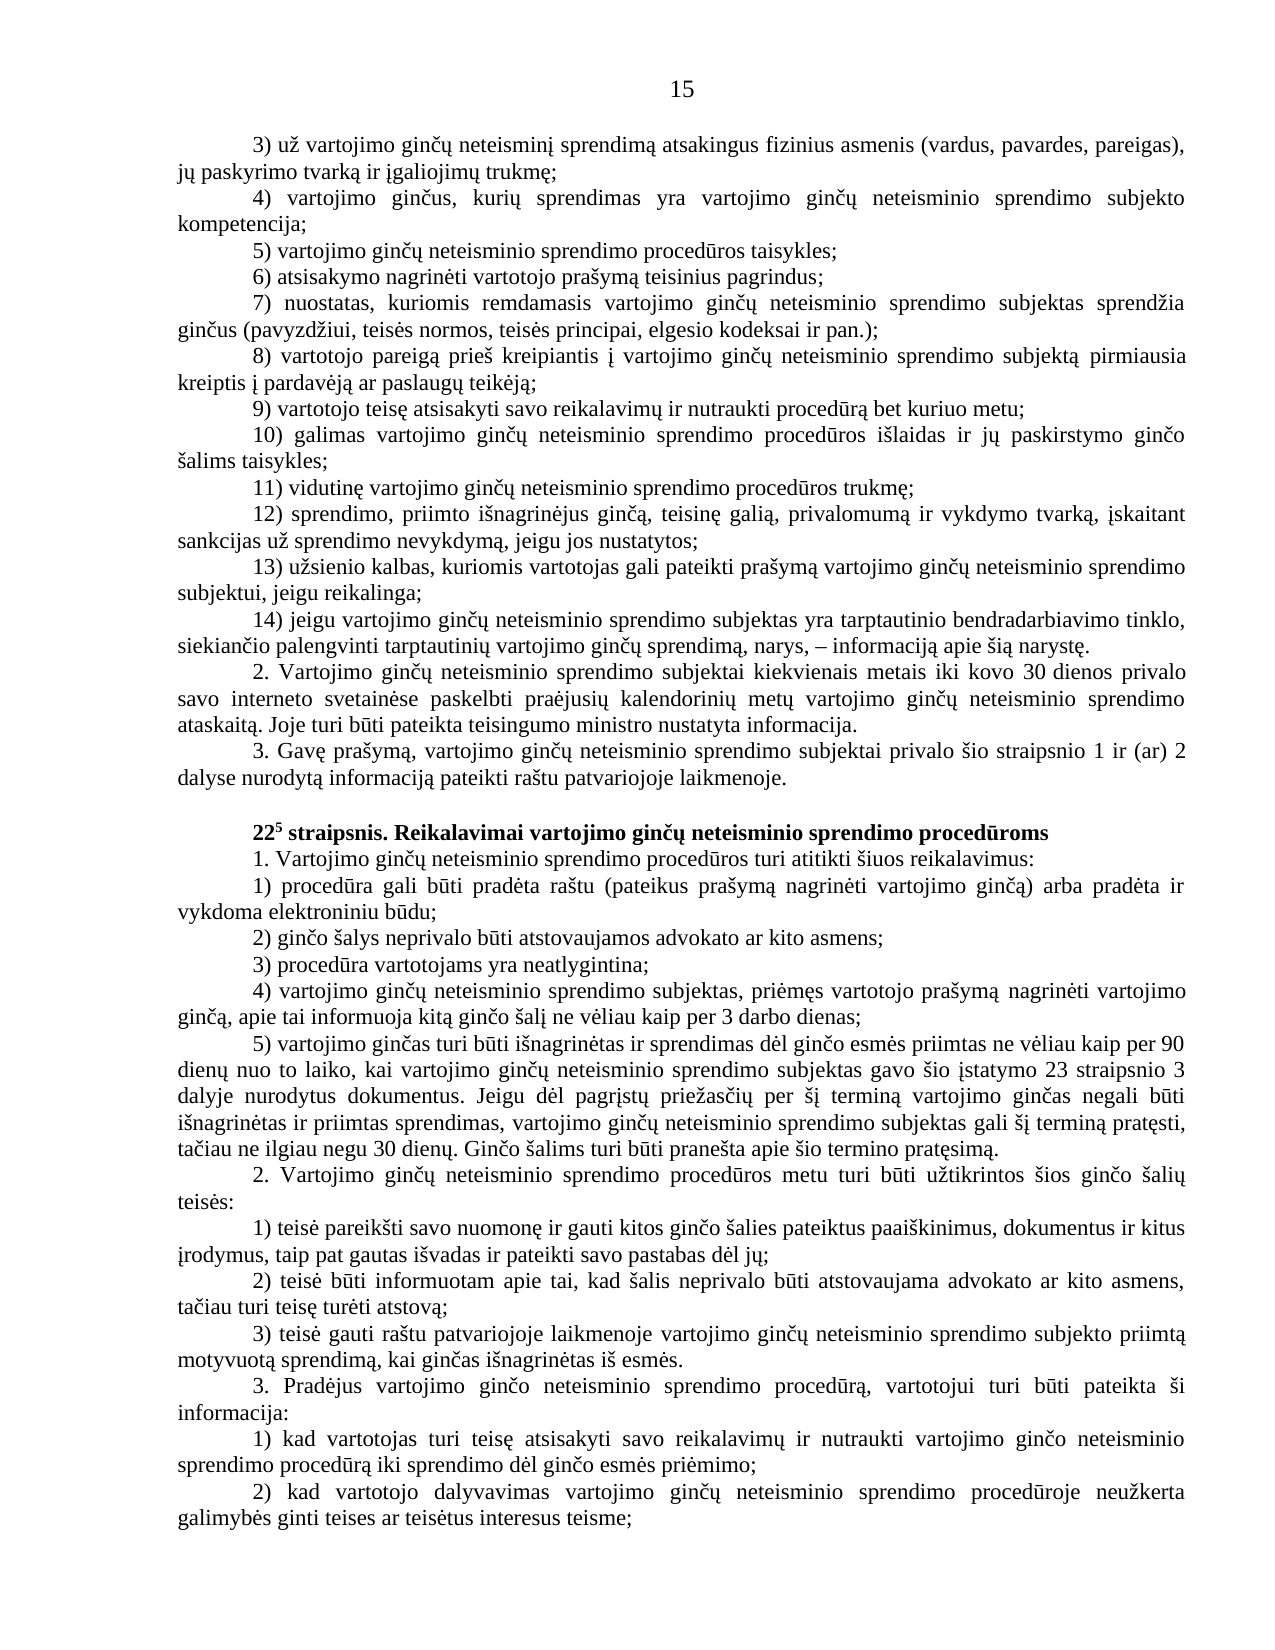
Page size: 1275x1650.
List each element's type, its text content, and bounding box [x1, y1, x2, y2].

subtitle 6) atsisakymo nagrinėti vartotojo prašymą teisinius pagrindus; [177, 263, 1186, 289]
subtitle 3) teisė gauti raštu patvariojoje laikmenoje vartojimo ginčų neteisminio sprendimo subjekto priimtą motyvuotą sprendimą, kai ginčas išnagrinėtas iš esmės. [177, 1320, 1186, 1372]
text 1) teisė pareikšti savo nuomonę ir gauti kitos ginčo šalies pateiktus paaiškinimus, dokumentus ir kitus įrodymus, taip pat gautas išvadas ir pateikti savo pastabas dėl jų; [177, 1214, 1186, 1267]
subtitle 11) vidutinę vartojimo ginčų neteisminio sprendimo procedūros trukmę; [177, 474, 1186, 500]
subtitle 2) kad vartotojo dalyvavimas vartojimo ginčų neteisminio sprendimo procedūroje neužkerta galimybės ginti teises ar teisėtus interesus teisme; [177, 1478, 1186, 1531]
text 3. Pradėjus vartojimo ginčo neteisminio sprendimo procedūrą, vartotojui turi būti pateikta ši informacija: [177, 1372, 1186, 1425]
subtitle 2) ginčo šalys neprivalo būti atstovaujamos advokato ar kito asmens; [177, 924, 1186, 951]
subtitle 5) vartojimo ginčų neteisminio sprendimo procedūros taisykles; [177, 237, 1186, 263]
subtitle 13) užsienio kalbas, kuriomis vartotojas gali pateikti prašymą vartojimo ginčų neteisminio sprendimo subjektui, jeigu reikalinga; [177, 553, 1186, 606]
subtitle 3) už vartojimo ginčų neteisminį sprendimą atsakingus fizinius asmenis (vardus, pavardes, pareigas), jų paskyrimo tvarką ir įgaliojimų trukmę; [177, 131, 1186, 184]
text 2) teisė būti informuotam apie tai, kad šalis neprivalo būti atstovaujama advokato ar kito asmens, tačiau turi teisę turėti atstovą; [177, 1267, 1186, 1320]
subtitle 1. Vartojimo ginčų neteisminio sprendimo procedūros turi atitikti šiuos reikalavimus: [177, 845, 1186, 872]
subtitle 4) vartojimo ginčus, kurių sprendimas yra vartojimo ginčų neteisminio sprendimo subjekto kompetencija; [177, 184, 1186, 237]
subtitle 14) jeigu vartojimo ginčų neteisminio sprendimo subjektas yra tarptautinio bendradarbiavimo tinklo, siekiančio palengvinti tarptautinių vartojimo ginčų sprendimą, narys, – informaciją apie šią narystę. [177, 606, 1186, 658]
subtitle 12) sprendimo, priimto išnagrinėjus ginčą, teisinę galią, privalomumą ir vykdymo tvarką, įskaitant sankcijas už sprendimo nevykdymą, jeigu jos nustatytos; [177, 500, 1186, 553]
subtitle 10) galimas vartojimo ginčų neteisminio sprendimo procedūros išlaidas ir jų paskirstymo ginčo šalims taisykles; [177, 421, 1186, 474]
subtitle 4) vartojimo ginčų neteisminio sprendimo subjektas, priėmęs vartotojo prašymą nagrinėti vartojimo ginčą, apie tai informuoja kitą ginčo šalį ne vėliau kaip per 3 darbo dienas; [177, 977, 1186, 1030]
subtitle 5) vartojimo ginčas turi būti išnagrinėtas ir sprendimas dėl ginčo esmės priimtas ne vėliau kaip per 90 dienų nuo to laiko, kai vartojimo ginčų neteisminio sprendimo subjektas gavo šio įstatymo 23 straipsnio 3 dalyje nurodytus dokumentus. Jeigu dėl pagrįstų priežasčių per šį terminą vartojimo ginčas negali būti išnagrinėtas ir priimtas sprendimas, vartojimo ginčų neteisminio sprendimo subjektas gali šį terminą pratęsti, tačiau ne ilgiau negu 30 dienų. Ginčo šalims turi būti pranešta apie šio termino pratęsimą. [177, 1030, 1186, 1162]
subtitle 2. Vartojimo ginčų neteisminio sprendimo subjektai kiekvienais metais iki kovo 30 dienos privalo savo interneto svetainėse paskelbti praėjusių kalendorinių metų vartojimo ginčų neteisminio sprendimo ataskaitą. Joje turi būti pateikta teisingumo ministro nustatyta informacija. [177, 658, 1186, 737]
subtitle 9) vartotojo teisę atsisakyti savo reikalavimų ir nutraukti procedūrą bet kuriuo metu; [177, 395, 1186, 421]
text 225 straipsnis. Reikalavimai vartojimo ginčų neteisminio sprendimo procedūroms [177, 819, 1186, 845]
text 2. Vartojimo ginčų neteisminio sprendimo procedūros metu turi būti užtikrintos šios ginčo šalių teisės: [177, 1162, 1186, 1214]
subtitle 1) kad vartotojas turi teisę atsisakyti savo reikalavimų ir nutraukti vartojimo ginčo neteisminio sprendimo procedūrą iki sprendimo dėl ginčo esmės priėmimo; [177, 1425, 1186, 1478]
subtitle 8) vartotojo pareigą prieš kreipiantis į vartojimo ginčų neteisminio sprendimo subjektą pirmiausia kreiptis į pardavėją ar paslaugų teikėją; [177, 342, 1186, 395]
subtitle 3) procedūra vartotojams yra neatlygintina; [177, 951, 1186, 977]
subtitle 1) procedūra gali būti pradėta raštu (pateikus prašymą nagrinėti vartojimo ginčą) arba pradėta ir vykdoma elektroniniu būdu; [177, 872, 1186, 924]
subtitle 3. Gavę prašymą, vartojimo ginčų neteisminio sprendimo subjektai privalo šio straipsnio 1 ir (ar) 2 dalyse nurodytą informaciją pateikti raštu patvariojoje laikmenoje. [177, 737, 1186, 790]
subtitle 7) nuostatas, kuriomis remdamasis vartojimo ginčų neteisminio sprendimo subjektas sprendžia ginčus (pavyzdžiui, teisės normos, teisės principai, elgesio kodeksai ir pan.); [177, 289, 1186, 342]
